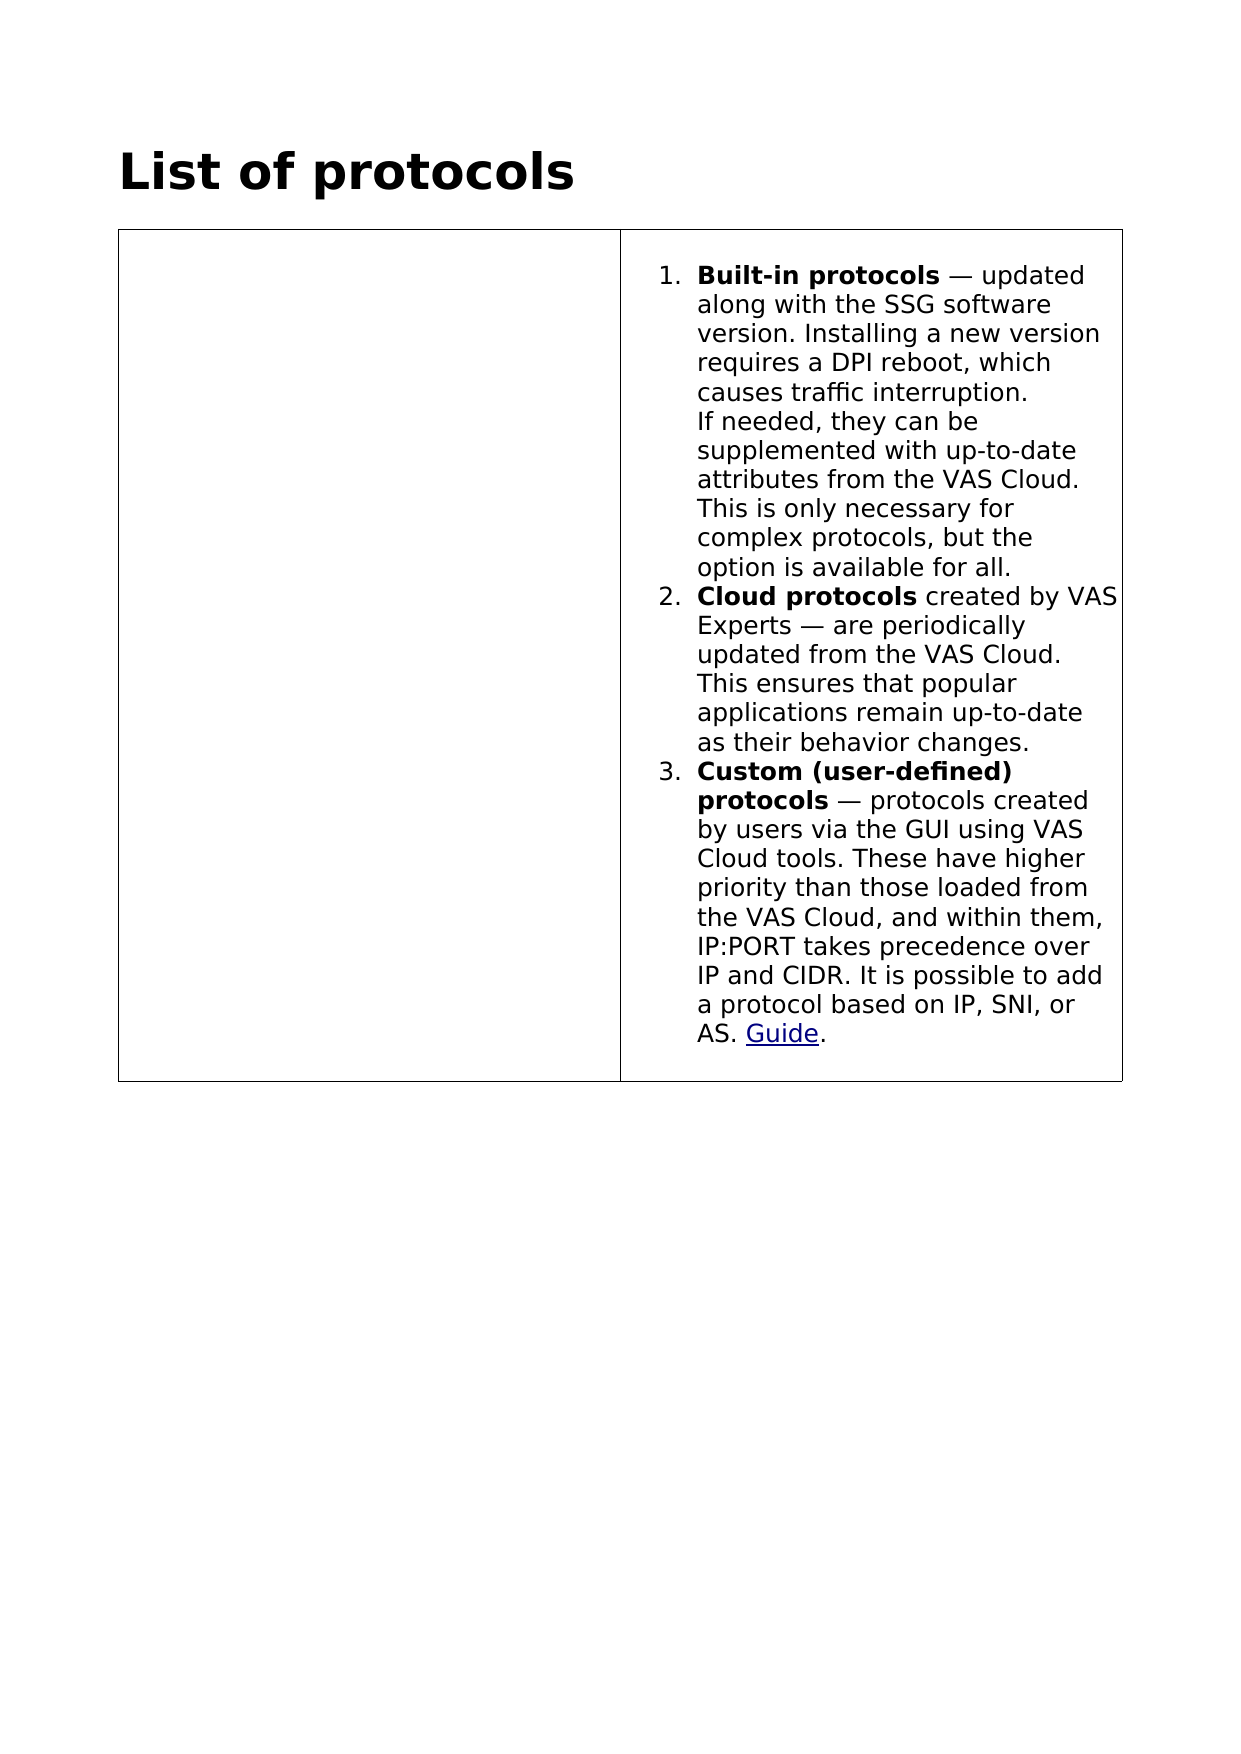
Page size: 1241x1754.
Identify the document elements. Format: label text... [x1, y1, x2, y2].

table_header [119, 230, 620, 1081]
table_header Built-in protocols — updated along with the SSG software version. Installing a new version requires a DPI reboot, which causes traffic interruption. If needed, they can be supplemented with up-to-date attributes from the VAS Cloud. This is only necessary for complex protocols, but the option is available for all. Cloud protocols created by VAS Experts — are periodically updated from the VAS Cloud. This ensures that popular applications remain up-to-date as their behavior changes. Custom (user-defined) protocols — protocols created by users via the GUI using VAS Cloud tools. These have higher priority than those loaded from the VAS Cloud, and within them, IP:PORT takes precedence over IP and CIDR. It is possible to add a protocol based on IP, SNI, or AS. Guide. [621, 230, 1122, 1081]
subtitle List of protocols [118, 143, 1122, 201]
